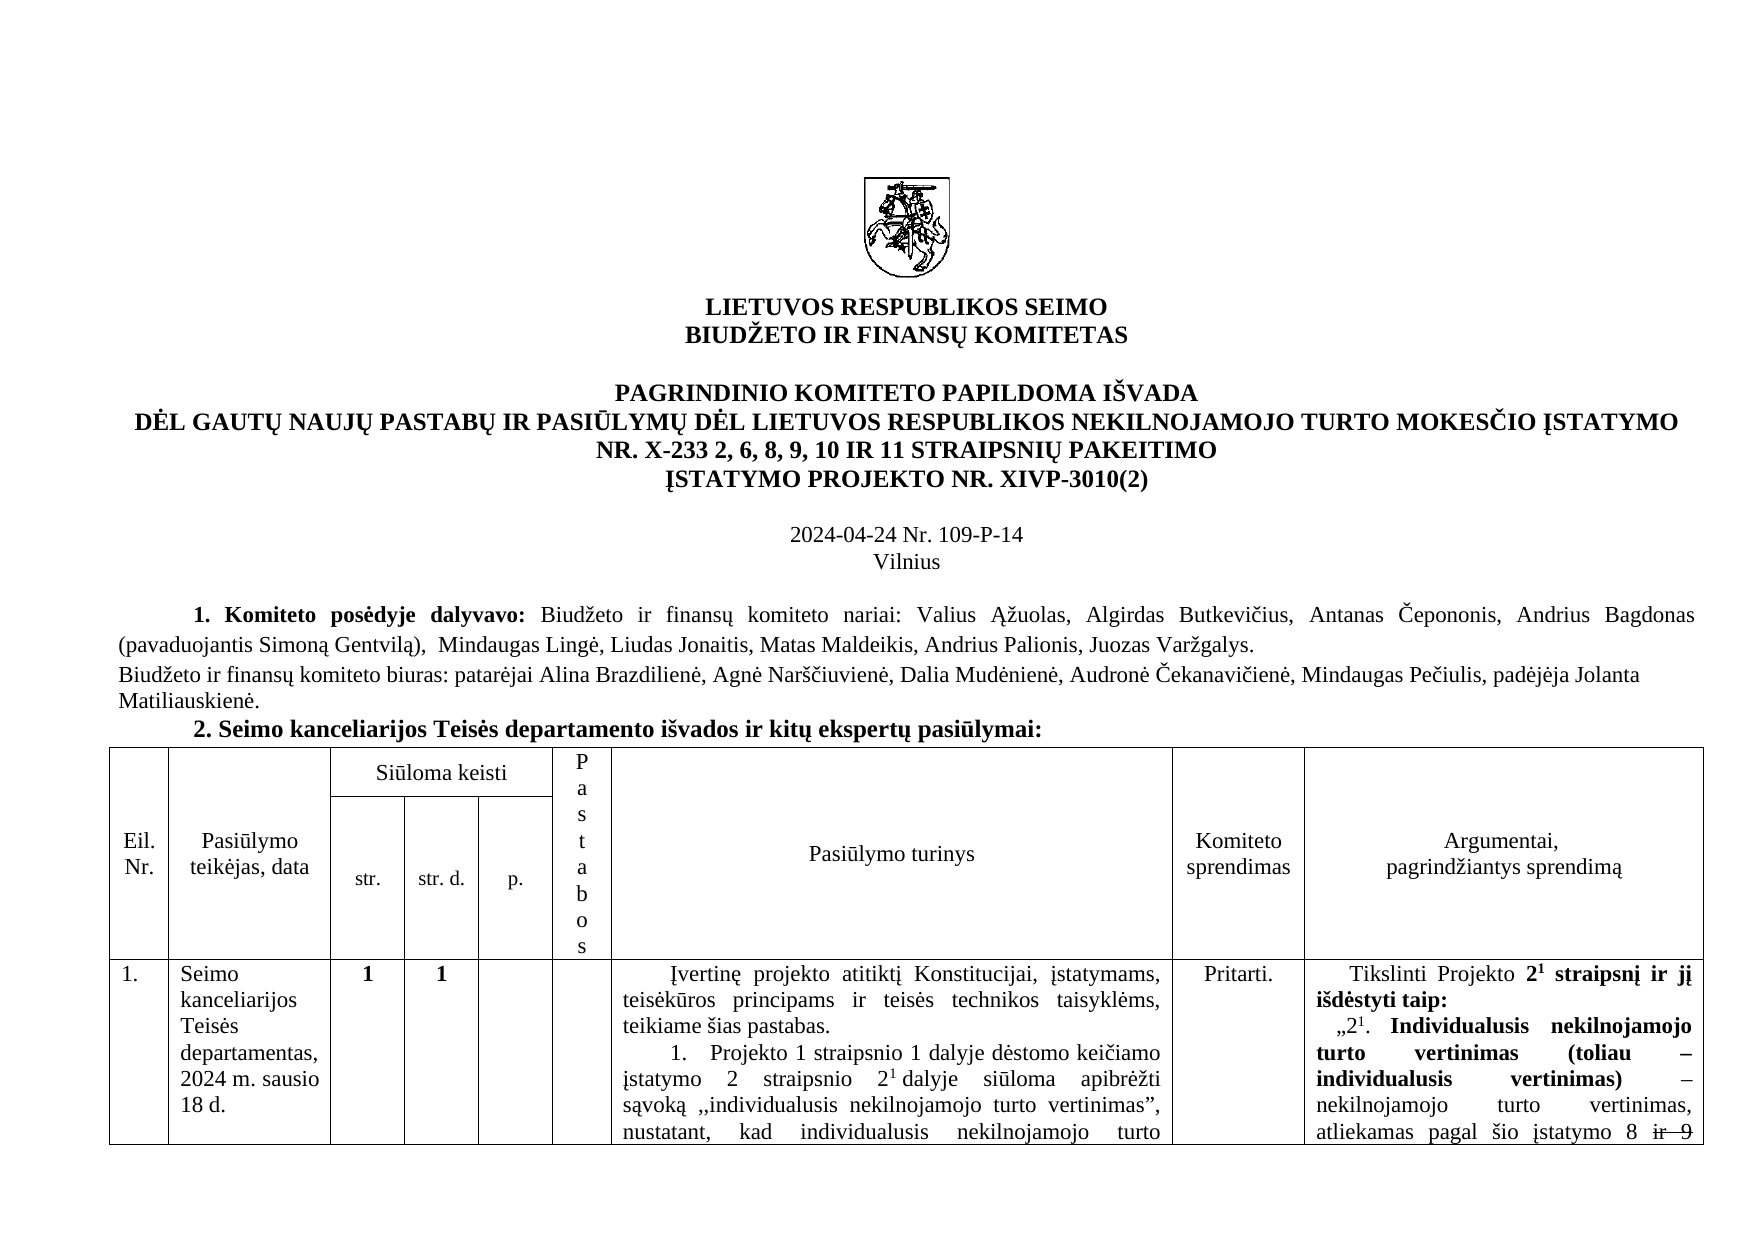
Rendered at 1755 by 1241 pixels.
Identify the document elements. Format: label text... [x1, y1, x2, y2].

table_cell Įvertinę projekto atitiktį Konstitucijai, įstatymams, teisėkūros principams ir teisės technikos taisyklėms, teikiame šias pastabas. 1. Projekto 1 straipsnio 1 dalyje dėstomo keičiamo įstatymo 2 straipsnio 21 dalyje siūloma apibrėžti sąvoką ,,individualusis nekilnojamojo turto vertinimas”, nustatant, kad individualusis nekilnojamojo turto [612, 960, 1172, 1144]
text BIUDŽETO IR FINANSŲ KOMITETAS [118, 320, 1695, 349]
text 1. Komiteto posėdyje dalyvavo: Biudžeto ir finansų komiteto nariai: Valius Ąžuolas, Algirdas Butkevičius, Antanas Čepononis, Andrius Bagdonas (pavaduojantis Simoną Gentvilą), Mindaugas Lingė, Liudas Jonaitis, Matas Maldeikis, Andrius Palionis, Juozas Varžgalys. [118, 601, 1695, 657]
table_cell 1 [331, 960, 404, 1144]
text ĮSTATYMO PROJEKTO nr. xivp-3010(2) [118, 464, 1695, 493]
text Vilnius [118, 548, 1695, 574]
table_cell 1. [110, 960, 168, 1144]
table_cell Pritarti. [1173, 960, 1304, 1144]
table_header Pasiūlymo teikėjas, data [169, 748, 330, 959]
table_header Pasiūlymo turinys [612, 748, 1172, 959]
table_header Komiteto sprendimas [1173, 748, 1304, 959]
text 2. Seimo kanceliarijos Teisės departamento išvados ir kitų ekspertų pasiūlymai: [118, 714, 1695, 742]
text LIETUVOS RESPUBLIKOS SEIMO [118, 292, 1695, 320]
table_cell 1 [405, 960, 478, 1144]
text PAGRINDINIO KOMITETO PAPILDOMA IŠVADA [118, 378, 1695, 407]
table_cell [553, 960, 611, 1144]
table_cell p. [479, 797, 552, 959]
table_header Pastabos [553, 748, 611, 959]
table_cell Tikslinti Projekto 21 straipsnį ir jį išdėstyti taip: „21. Individualusis nekilnojamojo turto vertinimas (toliau – individualusis vertinimas) – nekilnojamojo turto vertinimas, atliekamas pagal šio įstatymo 8 ir 9 [1305, 960, 1703, 1144]
text DĖL GAUTŲ NAUJŲ PASTABŲ IR PASIŪLYMŲ DĖL LIETUVOS RESPUBLIKOS NEKILNOJAMOJO TURTO MOKESČIO ĮSTATYMO NR. X-233 2, 6, 8, 9, 10 IR 11 STRAIPSNIŲ PAKEITIMO [118, 407, 1695, 464]
table_cell str. d. [405, 797, 478, 959]
text 2024-04-24 Nr. 109-P-14 [118, 522, 1695, 548]
table_header Argumentai, pagrindžiantys sprendimą [1305, 748, 1703, 959]
table_header Eil. Nr. [110, 748, 168, 959]
table_cell str. [331, 797, 404, 959]
text Biudžeto ir finansų komiteto biuras: patarėjai Alina Brazdilienė, Agnė Narščiuvienė, Dalia Mudėnienė, Audronė Čekanavičienė, Mindaugas Pečiulis, padėjėja Jolanta Matiliauskienė. [118, 661, 1695, 714]
table_header Siūloma keisti [331, 748, 552, 796]
table_cell [479, 960, 552, 1144]
table_cell Seimo kanceliarijos Teisės departamentas, 2024 m. sausio 18 d. [169, 960, 330, 1144]
